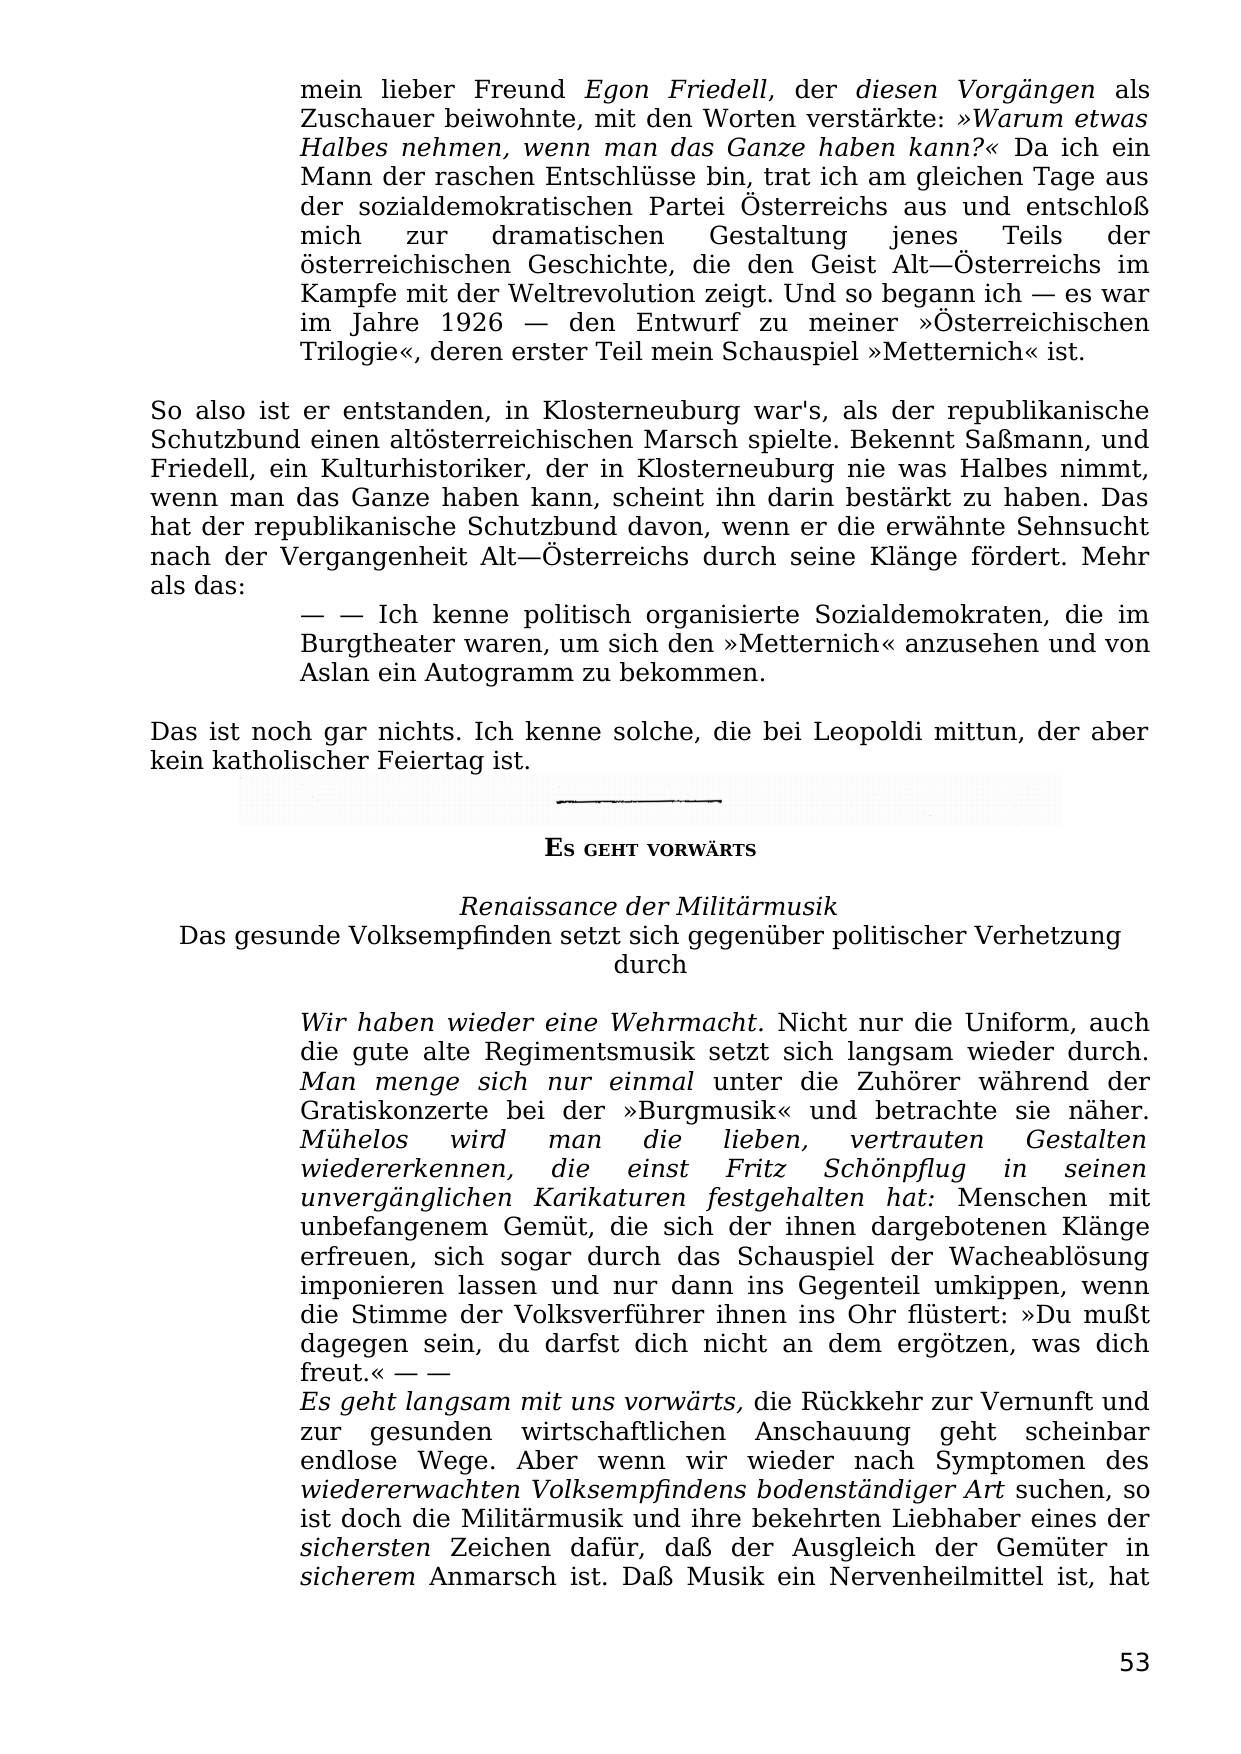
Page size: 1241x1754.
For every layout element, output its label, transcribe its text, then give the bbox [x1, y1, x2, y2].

text Es geht langsam mit uns vorwärts, die Rückkehr zur Vernunft und zur gesunden wirtschaftlichen Anschauung geht scheinbar endlose Wege. Aber wenn wir wieder nach Symptomen des wieder­erwachten Volksempfindens bodenständiger Art suchen, so ist doch die Militärmusik und ihre bekehrten Liebhaber eines der sichersten Zeichen dafür, daß der Ausgleich der Gemüter in sicherem Anmarsch ist. Daß Musik ein Nervenheilmittel ist, hat [300, 1387, 1151, 1592]
text Es geht vorwärts [150, 775, 1151, 862]
text — — Ich kenne politisch organisierte Sozialdemokraten, die im Burgtheater waren, um sich den »Metternich« anzusehen und von Aslan ein Autogramm zu bekommen. [300, 600, 1151, 687]
text Renaissance der Militärmusik [150, 892, 1151, 921]
text Wir haben wieder eine Wehrmacht. Nicht nur die Uniform, auch die gute alte Regimentsmusik setzt sich langsam wieder durch. Man menge sich nur einmal unter die Zuhörer während der Gratiskonzerte bei der »Burgmusik« und betrachte sie näher. Mühelos wird man die lieben, vertrauten Gestalten wiedererkennen, die einst Fritz Schönpflug in seinen unvergänglichen Karikaturen festgehalten hat: Menschen mit unbefangenem Gemüt, die sich der ihnen dargebotenen Klänge erfreuen, sich sogar durch das Schauspiel der Wacheablösung imponieren lassen und nur dann ins Gegenteil umkippen, wenn die Stimme der Volksverführer ihnen ins Ohr flüstert: »Du mußt dagegen sein, du darfst dich nicht an dem ergötzen, was dich freut.« — — [300, 1008, 1151, 1387]
picture [237, 775, 1063, 826]
text mein lieber Freund Egon Friedell, der diesen Vorgängen als Zuschauer beiwohnte, mit den Worten verstärkte: »Warum etwas Halbes nehmen, wenn man das Ganze haben kann?« Da ich ein Mann der raschen Entschlüsse bin, trat ich am gleichen Tage aus der sozialdemokratischen Partei Österreichs aus und entschloß mich zur dramatischen Gestaltung jenes Teils der österreichischen Geschichte, die den Geist Alt—Österreichs im Kampfe mit der Weltrevolution zeigt. Und so begann ich — es war im Jahre 1926 — den Entwurf zu meiner »Österreichischen Trilogie«, deren erster Teil mein Schauspiel »Metternich« ist. [300, 75, 1151, 367]
text Das ist noch gar nichts. Ich kenne solche, die bei Leopoldi mittun, der aber kein katholischer Feiertag ist. [150, 717, 1151, 775]
text Das gesunde Volksempfinden setzt sich gegenüber politischer Verhetzung durch [150, 921, 1151, 979]
text So also ist er entstanden, in Klosterneuburg war's, als der republikanische Schutzbund einen altösterreichischen Marsch spielte. Bekennt Saßmann, und Friedell, ein Kulturhistoriker, der in Klosterneuburg nie was Halbes nimmt, wenn man das Ganze haben kann, scheint ihn darin bestärkt zu haben. Das hat der republikanische Schutzbund davon, wenn er die erwähnte Sehnsucht nach der Vergangenheit Alt—Österreichs durch seine Klänge fördert. Mehr als das: [150, 396, 1151, 600]
